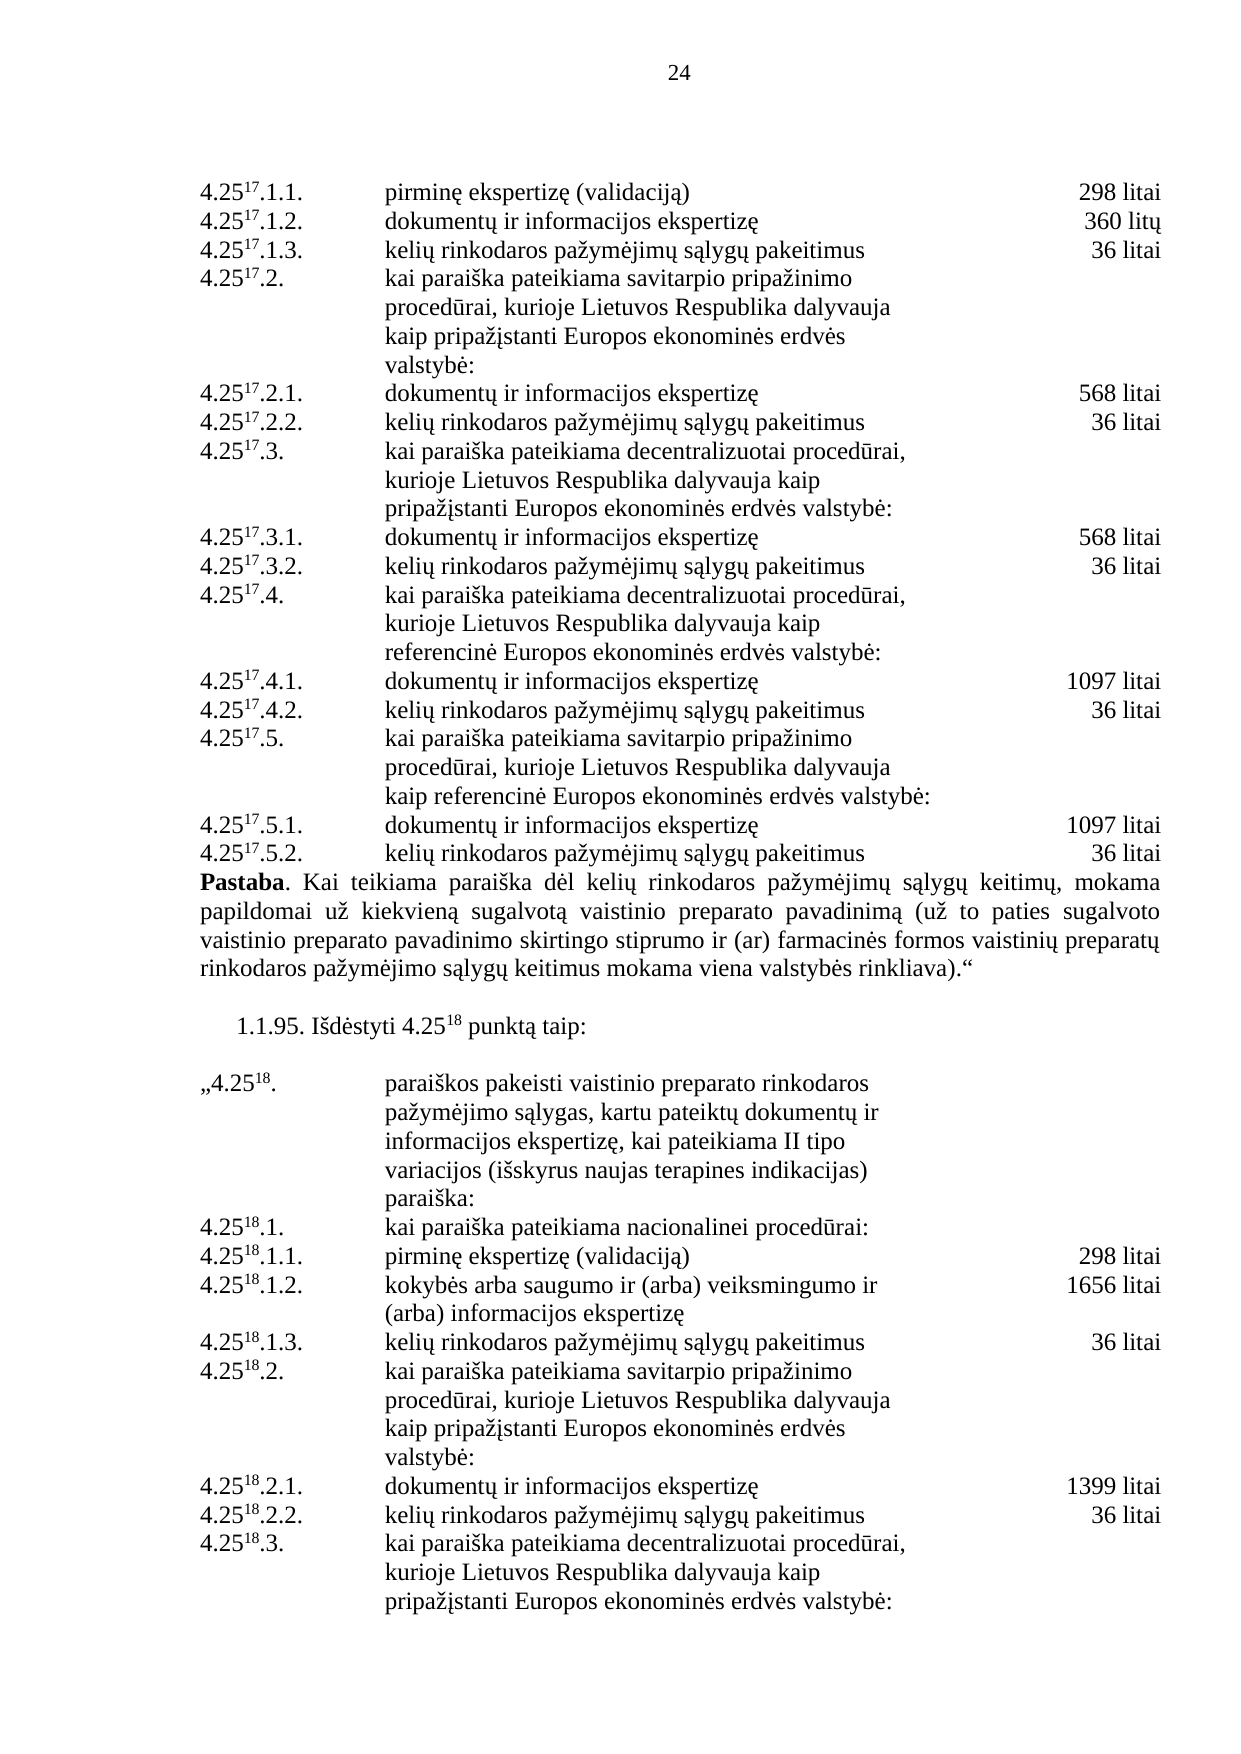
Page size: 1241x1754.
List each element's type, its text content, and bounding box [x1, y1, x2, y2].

table_cell kai paraiška pateikiama savitarpio pripažinimo procedūrai, kurioje Lietuvos Respublika dalyvauja kaip pripažįstanti Europos ekonominės erdvės valstybė: [373, 264, 943, 378]
table_cell kelių rinkodaros pažymėjimų sąlygų pakeitimus [373, 695, 943, 723]
table_cell 4.2517.2.1. [189, 379, 373, 407]
table_cell kai paraiška pateikiama savitarpio pripažinimo procedūrai, kurioje Lietuvos Respublika dalyvauja kaip pripažįstanti Europos ekonominės erdvės valstybė: [373, 1356, 943, 1471]
table_cell pirminę ekspertizę (validaciją) [373, 1241, 943, 1270]
table_cell kokybės arba saugumo ir (arba) veiksmingumo ir (arba) informacijos ekspertizę [373, 1270, 943, 1327]
table_cell 1399 litai [943, 1471, 1172, 1500]
table_cell 298 litai [943, 1241, 1172, 1270]
table_header [943, 1069, 1172, 1212]
text 1.1.95. Išdėstyti 4.2518 punktą taip: [177, 1011, 1181, 1040]
table_cell kai paraiška pateikiama decentralizuotai procedūrai, kurioje Lietuvos Respublika dalyvauja kaip pripažįstanti Europos ekonominės erdvės valstybė: [373, 1529, 943, 1615]
table_cell 1656 litai [943, 1270, 1172, 1327]
table_cell 4.2517.4.2. [189, 695, 373, 723]
table_cell kelių rinkodaros pažymėjimų sąlygų pakeitimus [373, 1327, 943, 1356]
table_cell 4.2517.5. [189, 724, 373, 810]
table_cell kai paraiška pateikiama nacionalinei procedūrai: [373, 1212, 943, 1241]
table_header „4.2518. [189, 1069, 373, 1212]
table_cell 4.2518.2. [189, 1356, 373, 1471]
table_cell kelių rinkodaros pažymėjimų sąlygų pakeitimus [373, 1500, 943, 1528]
table_cell 4.2518.1. [189, 1212, 373, 1241]
table_cell kelių rinkodaros pažymėjimų sąlygų pakeitimus [373, 407, 943, 436]
table_cell 1097 litai [943, 666, 1172, 695]
table_cell 568 litai [943, 522, 1172, 551]
table_cell dokumentų ir informacijos ekspertizę [373, 379, 943, 407]
table_cell pirminę ekspertizę (validaciją) [373, 177, 943, 206]
table_cell 360 litų [943, 206, 1172, 235]
table_cell [943, 264, 1172, 378]
table_cell dokumentų ir informacijos ekspertizę [373, 810, 943, 838]
table_cell 36 litai [943, 839, 1172, 867]
table_cell kai paraiška pateikiama decentralizuotai procedūrai, kurioje Lietuvos Respublika dalyvauja kaip referencinė Europos ekonominės erdvės valstybė: [373, 580, 943, 666]
table_cell 36 litai [943, 1500, 1172, 1528]
table_cell 298 litai [943, 177, 1172, 206]
table_cell 4.2517.3.1. [189, 522, 373, 551]
table_cell dokumentų ir informacijos ekspertizę [373, 1471, 943, 1500]
table_cell 36 litai [943, 551, 1172, 580]
table_cell 36 litai [943, 235, 1172, 263]
table_cell [943, 580, 1172, 666]
table_cell 4.2517.3.2. [189, 551, 373, 580]
table_cell 4.2517.1.2. [189, 206, 373, 235]
table_cell [943, 724, 1172, 810]
table_cell 4.2517.2.2. [189, 407, 373, 436]
table_cell dokumentų ir informacijos ekspertizę [373, 522, 943, 551]
table_cell 4.2518.2.2. [189, 1500, 373, 1528]
table_cell 4.2517.4. [189, 580, 373, 666]
table_cell 36 litai [943, 695, 1172, 723]
table_cell kai paraiška pateikiama savitarpio pripažinimo procedūrai, kurioje Lietuvos Respublika dalyvauja kaip referencinė Europos ekonominės erdvės valstybė: [373, 724, 943, 810]
table_cell 4.2518.1.3. [189, 1327, 373, 1356]
table_cell 4.2518.2.1. [189, 1471, 373, 1500]
table_cell [943, 1356, 1172, 1471]
table_cell kelių rinkodaros pažymėjimų sąlygų pakeitimus [373, 839, 943, 867]
table_cell [943, 436, 1172, 522]
table_cell 4.2517.1.1. [189, 177, 373, 206]
table_cell 4.2517.5.1. [189, 810, 373, 838]
table_cell dokumentų ir informacijos ekspertizę [373, 666, 943, 695]
table_cell 4.2517.4.1. [189, 666, 373, 695]
table_cell 4.2517.1.3. [189, 235, 373, 263]
table_cell [943, 1529, 1172, 1615]
table_cell 36 litai [943, 407, 1172, 436]
table_cell 4.2518.1.1. [189, 1241, 373, 1270]
table_cell kelių rinkodaros pažymėjimų sąlygų pakeitimus [373, 235, 943, 263]
table_cell 4.2517.3. [189, 436, 373, 522]
table_cell Pastaba. Kai teikiama paraiška dėl kelių rinkodaros pažymėjimų sąlygų keitimų, mokama papildomai už kiekvieną sugalvotą vaistinio preparato pavadinimą (už to paties sugalvoto vaistinio preparato pavadinimo skirtingo stiprumo ir (ar) farmacinės formos vaistinių preparatų rinkodaros pažymėjimo sąlygų keitimus mokama viena valstybės rinkliava).“ [189, 867, 1172, 982]
table_cell 568 litai [943, 379, 1172, 407]
table_cell [943, 1212, 1172, 1241]
table_cell kelių rinkodaros pažymėjimų sąlygų pakeitimus [373, 551, 943, 580]
table_cell 36 litai [943, 1327, 1172, 1356]
table_cell kai paraiška pateikiama decentralizuotai procedūrai, kurioje Lietuvos Respublika dalyvauja kaip pripažįstanti Europos ekonominės erdvės valstybė: [373, 436, 943, 522]
table_cell 1097 litai [943, 810, 1172, 838]
table_cell 4.2517.2. [189, 264, 373, 378]
table_cell 4.2518.1.2. [189, 1270, 373, 1327]
table_header paraiškos pakeisti vaistinio preparato rinkodaros pažymėjimo sąlygas, kartu pateiktų dokumentų ir informacijos ekspertizę, kai pateikiama II tipo variacijos (išskyrus naujas terapines indikacijas) paraiška: [373, 1069, 943, 1212]
table_cell 4.2518.3. [189, 1529, 373, 1615]
table_cell 4.2517.5.2. [189, 839, 373, 867]
table_cell dokumentų ir informacijos ekspertizę [373, 206, 943, 235]
